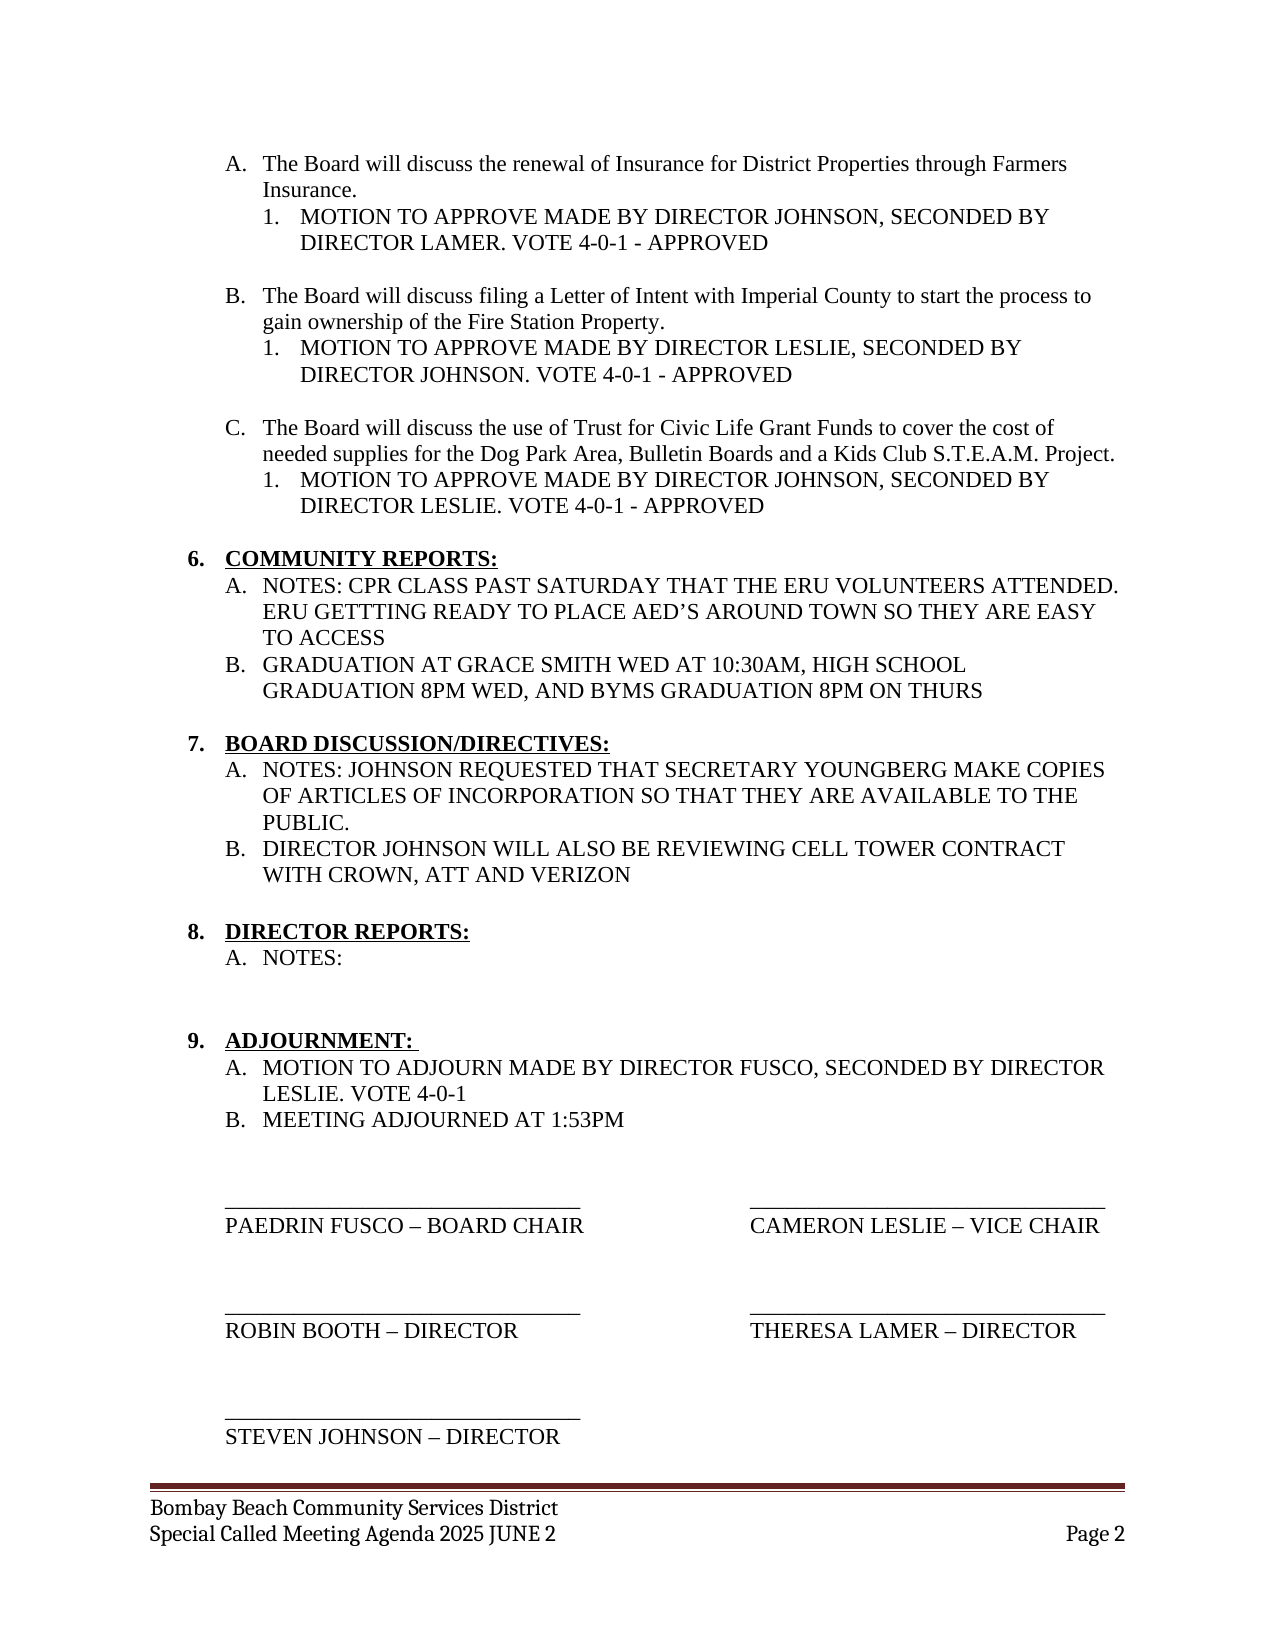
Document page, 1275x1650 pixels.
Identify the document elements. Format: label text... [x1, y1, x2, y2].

list The Board will discuss the renewal of Insurance for District Properties through Farmers Insurance. [225, 150, 1125, 203]
list GRADUATION AT GRACE SMITH WED AT 10:30AM, HIGH SCHOOL GRADUATION 8PM WED, AND BYMS GRADUATION 8PM ON THURS [225, 651, 1125, 703]
list _______________________________ _______________________________ [225, 1291, 1125, 1317]
list DIRECTOR REPORTS: [187, 918, 1125, 944]
list _______________________________ [225, 1396, 1125, 1423]
list DIRECTOR JOHNSON WILL ALSO BE REVIEWING CELL TOWER CONTRACT WITH CROWN, ATT AND VERIZON [225, 835, 1125, 888]
list MOTION TO APPROVE MADE BY DIRECTOR JOHNSON, SECONDED BY DIRECTOR LESLIE. VOTE 4-0-1 - APPROVED [262, 466, 1125, 519]
list _______________________________ _______________________________ [225, 1186, 1125, 1212]
list MOTION TO ADJOURN MADE BY DIRECTOR FUSCO, SECONDED BY DIRECTOR LESLIE. VOTE 4-0-1 [225, 1054, 1125, 1106]
list The Board will discuss the use of Trust for Civic Life Grant Funds to cover the cost of needed supplies for the Dog Park Area, Bulletin Boards and a Kids Club S.T.E.A.M. Project. [225, 413, 1125, 466]
list The Board will discuss filing a Letter of Intent with Imperial County to start the process to gain ownership of the Fire Station Property. [225, 282, 1125, 334]
list BOARD DISCUSSION/DIRECTIVES: [187, 730, 1125, 756]
list COMMUNITY REPORTS: [187, 545, 1125, 572]
list ROBIN BOOTH – DIRECTOR THERESA LAMER – DIRECTOR [225, 1317, 1125, 1344]
list MOTION TO APPROVE MADE BY DIRECTOR JOHNSON, SECONDED BY DIRECTOR LAMER. VOTE 4-0-1 - APPROVED [262, 203, 1125, 255]
list STEVEN JOHNSON – DIRECTOR [225, 1423, 1125, 1449]
list MOTION TO APPROVE MADE BY DIRECTOR LESLIE, SECONDED BY DIRECTOR JOHNSON. VOTE 4-0-1 - APPROVED [262, 334, 1125, 387]
list ADJOURNMENT: [187, 1027, 1125, 1054]
list MEETING ADJOURNED AT 1:53PM [225, 1106, 1125, 1133]
list NOTES: JOHNSON REQUESTED THAT SECRETARY YOUNGBERG MAKE COPIES OF ARTICLES OF INCORPORATION SO THAT THEY ARE AVAILABLE TO THE PUBLIC. [225, 756, 1125, 835]
list PAEDRIN FUSCO – BOARD CHAIR CAMERON LESLIE – VICE CHAIR [225, 1212, 1125, 1238]
list NOTES: [225, 944, 1125, 971]
list NOTES: CPR CLASS PAST SATURDAY THAT THE ERU VOLUNTEERS ATTENDED. ERU GETTTING READY TO PLACE AED’S AROUND TOWN SO THEY ARE EASY TO ACCESS [225, 572, 1125, 651]
